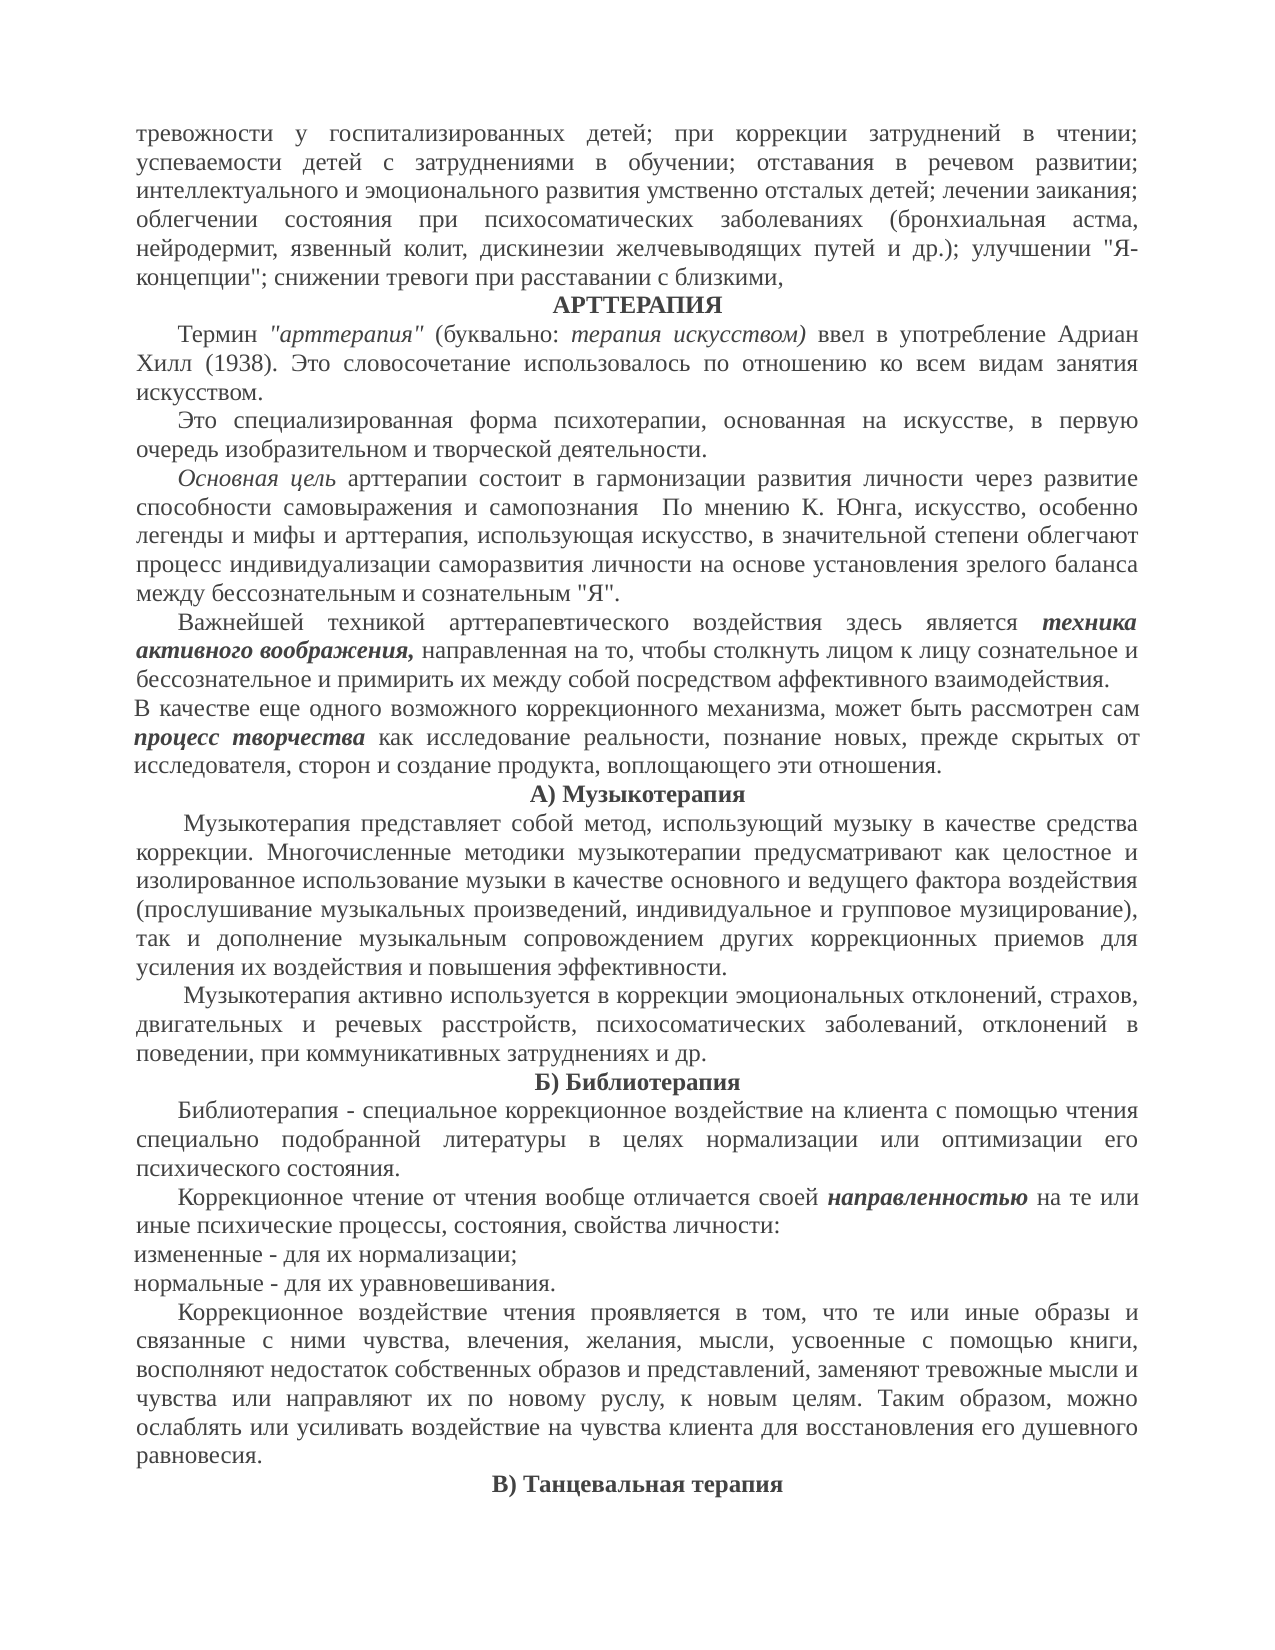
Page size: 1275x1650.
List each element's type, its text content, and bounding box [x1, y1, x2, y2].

text тревожности у госпитализированных детей; при коррекции затруднений в чтении; успеваемости детей с затруднениями в обучении; отставания в речевом развитии; интеллектуального и эмоционального развития умственно отсталых детей; лечении заикания; облегчении состояния при психосоматических заболеваниях (бронхиальная астма, нейродермит, язвенный колит, дискинезии желчевыводящих путей и др.); улучшении "Я-концепции"; снижении тревоги при расставании с близкими, [136, 118, 1139, 291]
text А) Музыкотерапия [134, 779, 1141, 808]
text В) Танцевальная терапия [134, 1469, 1141, 1498]
text Коррекционное воздействие чтения проявляется в том, что те или иные образы и связанные с ними чувства, влечения, желания, мысли, усвоенные с помощью книги, восполняют недостаток собственных образов и представлений, заменяют тревожные мысли и чувства или направляют их по новому руслу, к новым целям. Таким образом, можно ослаблять или усиливать воздействие на чувства клиента для восстановления его душевного равновесия. [136, 1297, 1139, 1469]
text Музыкотерапия представляет собой метод, использующий музыку в качестве средства коррекции. Многочисленные методики музыкотерапии предусматривают как целостное и изолированное использование музыки в качестве основного и ведущего фактора воздействия (прослушивание музыкальных произведений, индивидуальное и групповое музицирование), так и дополнение музыкальным сопровождением других коррекционных приемов для усиления их воздействия и повышения эффективности. [136, 808, 1139, 981]
text АРТТЕРАПИЯ [134, 291, 1141, 319]
text Важнейшей техникой арттерапевтического воздействия здесь является техника активного воображения, направленная на то, чтобы столкнуть лицом к лицу сознательное и бессознательное и примирить их между собой посредством аффективного взаимодействия. [136, 607, 1139, 693]
text Б) Библиотерапия [134, 1067, 1141, 1096]
text Основная цель арттерапии состоит в гармонизации развития личности через развитие способности самовыражения и самопознания По мнению К. Юнга, искусство, особенно легенды и мифы и арттерапия, использующая искусство, в значительной степени облегчают процесс индивидуализации саморазвития личности на основе установления зрелого баланса между бессознательным и сознательным "Я". [136, 463, 1139, 607]
text нормальные - для их уравновешивания. [134, 1268, 1141, 1297]
text Библиотерапия - специальное коррекционное воздействие на клиента с помощью чтения специально подобранной литературы в целях нормализации или оптимизации его психического состояния. [136, 1096, 1139, 1182]
text Термин "арттерапия" (буквально: терапия искусством) ввел в употребление Адриан Хилл (1938). Это словосочетание использовалось по отношению ко всем видам занятия искусством. [136, 319, 1139, 406]
text Это специализированная форма психотерапии, основанная на искусстве, в первую очередь изобразительном и творческой деятельности. [136, 406, 1139, 463]
text измененные - для их нормализации; [134, 1239, 1141, 1268]
text В качестве еще одного возможного коррекционного механизма, может быть рассмотрен сам процесс творчества как исследование реальности, познание новых, прежде скрытых от исследователя, сторон и создание продукта, воплощающего эти отношения. [134, 693, 1141, 779]
text Коррекционное чтение от чтения вообще отличается своей направленностью на те или иные психические процессы, состояния, свойства личности: [136, 1182, 1139, 1239]
text Музыкотерапия активно используется в коррекции эмоциональных отклонений, страхов, двигательных и речевых расстройств, психосоматических заболеваний, отклонений в поведении, при коммуникативных затруднениях и др. [136, 981, 1139, 1067]
